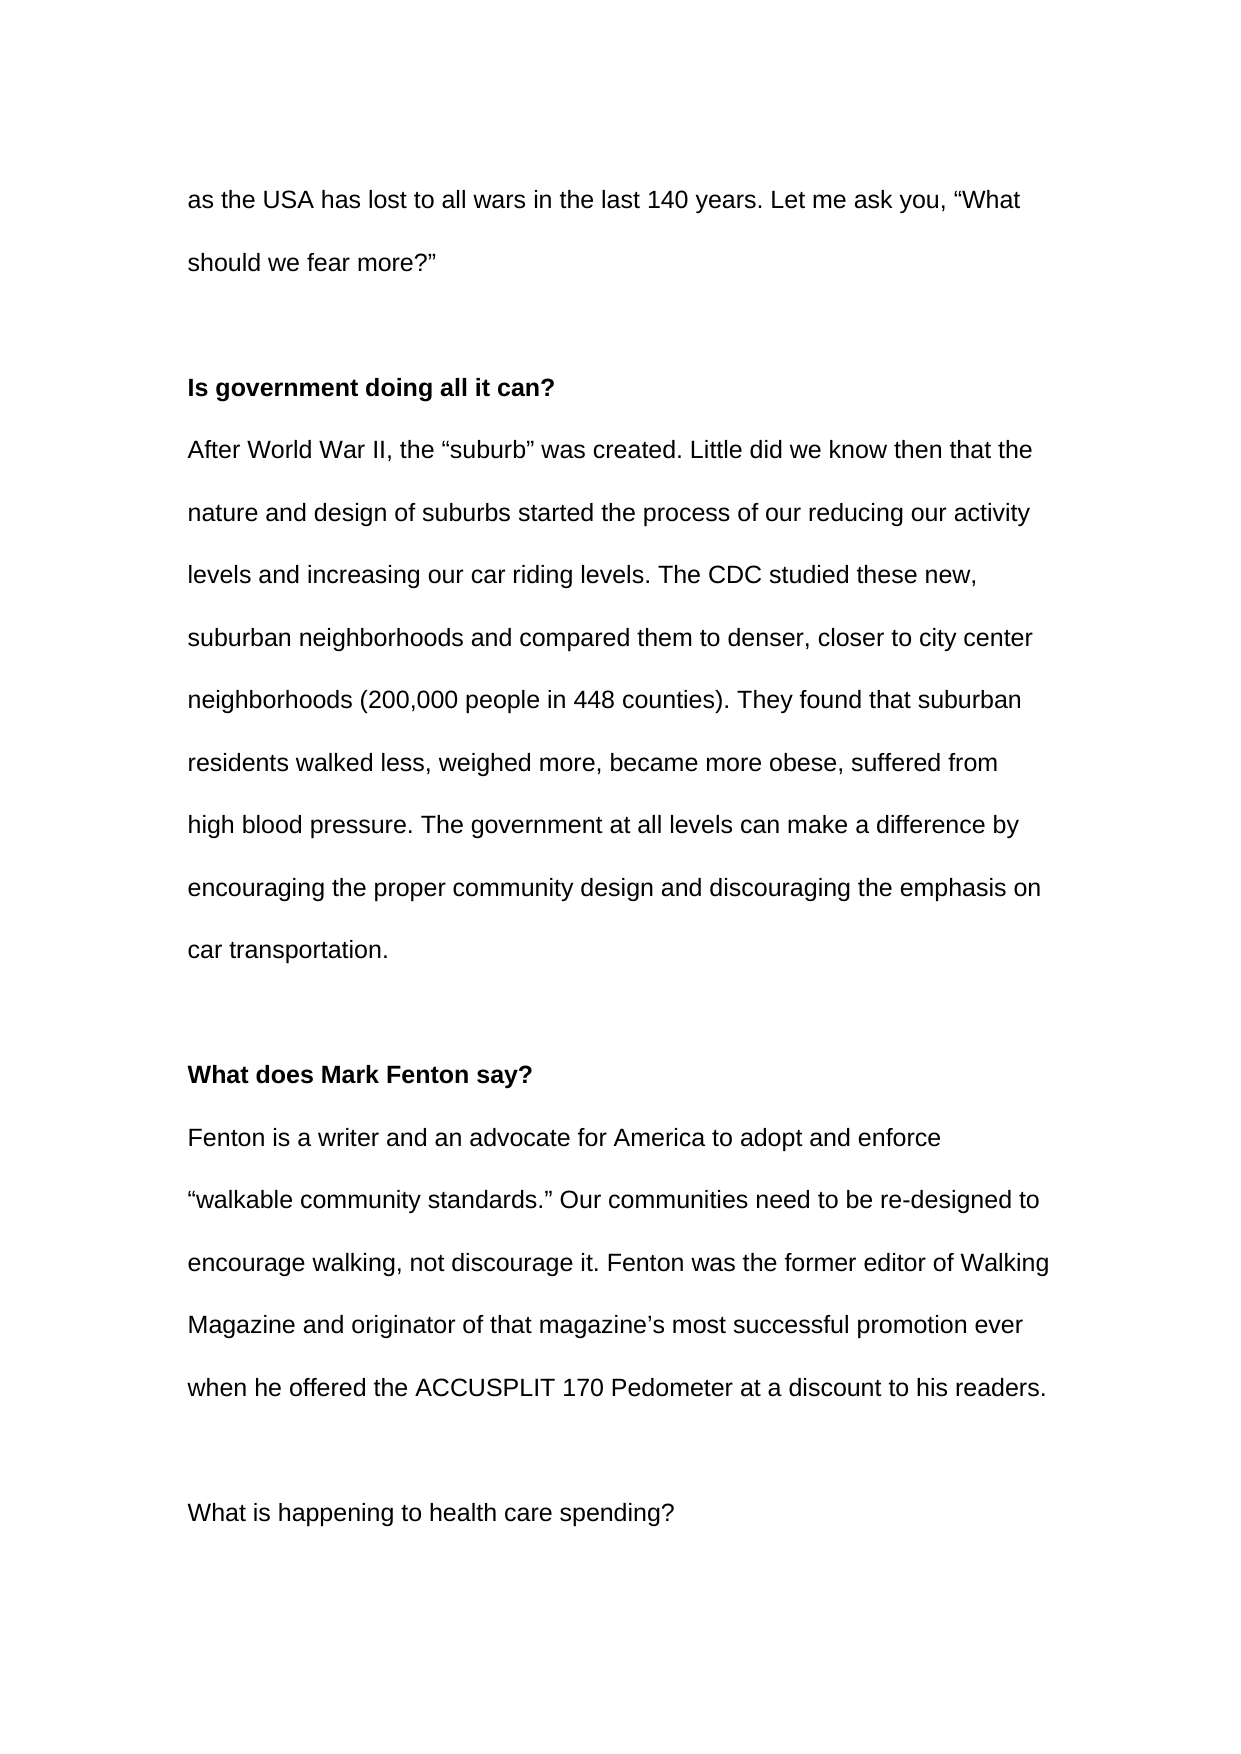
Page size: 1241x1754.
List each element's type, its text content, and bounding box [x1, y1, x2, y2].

text What does Mark Fenton say? [187, 1033, 1053, 1096]
text Is government doing all it can? [187, 346, 1053, 408]
text What is happening to health care spending? [187, 1471, 1053, 1533]
text After World War II, the “suburb” was created. Little did we know then that the nature and design of suburbs started the process of our reducing our activity levels and increasing our car riding levels. The CDC studied these new, suburban neighborhoods and compared them to denser, closer to city center neighborhoods (200,000 people in 448 counties). They found that suburban residents walked less, weighed more, became more obese, suffered from high blood pressure. The government at all levels can make a difference by encouraging the proper community design and discouraging the emphasis on car transportation. [187, 408, 1053, 971]
text Fenton is a writer and an advocate for America to adopt and enforce “walkable community standards.” Our communities need to be re-designed to encourage walking, not discourage it. Fenton was the former editor of Walking Magazine and originator of that magazine’s most successful promotion ever when he offered the ACCUSPLIT 170 Pedometer at a discount to his readers. [187, 1096, 1053, 1408]
text as the USA has lost to all wars in the last 140 years. Let me ask you, “What should we fear more?” [187, 158, 1053, 283]
